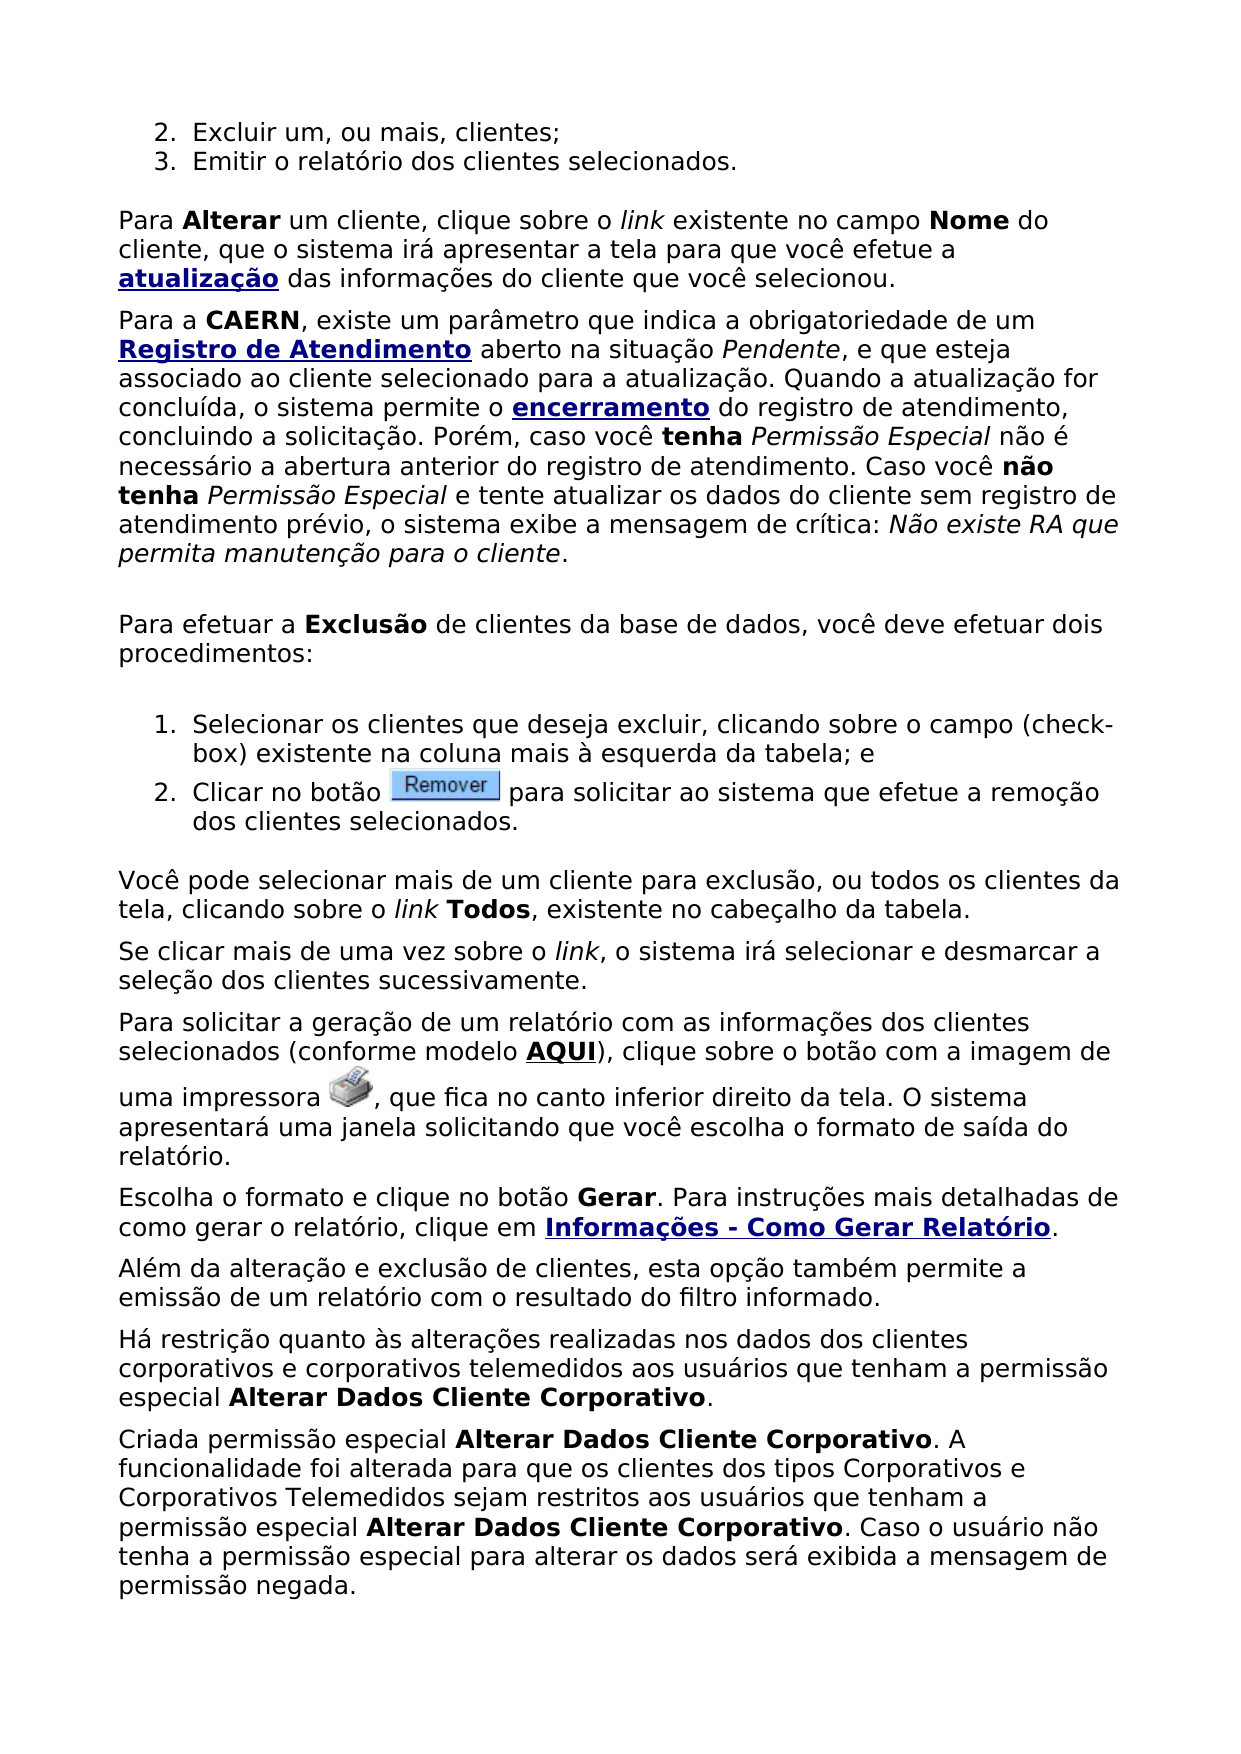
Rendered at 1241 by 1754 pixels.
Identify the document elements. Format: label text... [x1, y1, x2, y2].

text Criada permissão especial Alterar Dados Cliente Corporativo. A funcionalidade foi alterada para que os clientes dos tipos Corporativos e Corporativos Telemedidos sejam restritos aos usuários que tenham a permissão especial Alterar Dados Cliente Corporativo. Caso o usuário não tenha a permissão especial para alterar os dados será exibida a mensagem de permissão negada. [118, 1425, 1122, 1600]
list Clicar no botão para solicitar ao sistema que efetue a remoção dos clientes selecionados. [177, 769, 1122, 837]
text Para solicitar a geração de um relatório com as informações dos clientes selecionados (conforme modelo AQUI), clique sobre o botão com a imagem de uma impressora , que fica no canto inferior direito da tela. O sistema apresentará uma janela solicitando que você escolha o formato de saída do relatório. [118, 1008, 1122, 1171]
picture [329, 1066, 373, 1107]
text Para efetuar a Exclusão de clientes da base de dados, você deve efetuar dois procedimentos: [118, 610, 1122, 668]
text Você pode selecionar mais de um cliente para exclusão, ou todos os clientes da tela, clicando sobre o link Todos, existente no cabeçalho da tabela. [118, 866, 1122, 924]
list Selecionar os clientes que deseja excluir, clicando sobre o campo (check-box) existente na coluna mais à esquerda da tabela; e [177, 710, 1122, 769]
text Se clicar mais de uma vez sobre o link, o sistema irá selecionar e desmarcar a seleção dos clientes sucessivamente. [118, 937, 1122, 995]
text Escolha o formato e clique no botão Gerar. Para instruções mais detalhadas de como gerar o relatório, clique em Informações - Como Gerar Relatório. [118, 1183, 1122, 1242]
text Além da alteração e exclusão de clientes, esta opção também permite a emissão de um relatório com o resultado do filtro informado. [118, 1254, 1122, 1313]
text Há restrição quanto às alterações realizadas nos dados dos clientes corporativos e corporativos telemedidos aos usuários que tenham a permissão especial Alterar Dados Cliente Corporativo. [118, 1325, 1122, 1413]
list Emitir o relatório dos clientes selecionados. [177, 147, 1122, 176]
text Para a CAERN, existe um parâmetro que indica a obrigatoriedade de um Registro de Atendimento aberto na situação Pendente, e que esteja associado ao cliente selecionado para a atualização. Quando a atualização for concluída, o sistema permite o encerramento do registro de atendimento, concluindo a solicitação. Porém, caso você tenha Permissão Especial não é necessário a abertura anterior do registro de atendimento. Caso você não tenha Permissão Especial e tente atualizar os dados do cliente sem registro de atendimento prévio, o sistema exibe a mensagem de crítica: Não existe RA que permita manutenção para o cliente. [118, 306, 1122, 598]
text Para Alterar um cliente, clique sobre o link existente no campo Nome do cliente, que o sistema irá apresentar a tela para que você efetue a atualização das informações do cliente que você selecionou. [118, 206, 1122, 293]
list Excluir um, ou mais, clientes; [177, 118, 1122, 147]
picture [389, 768, 501, 802]
